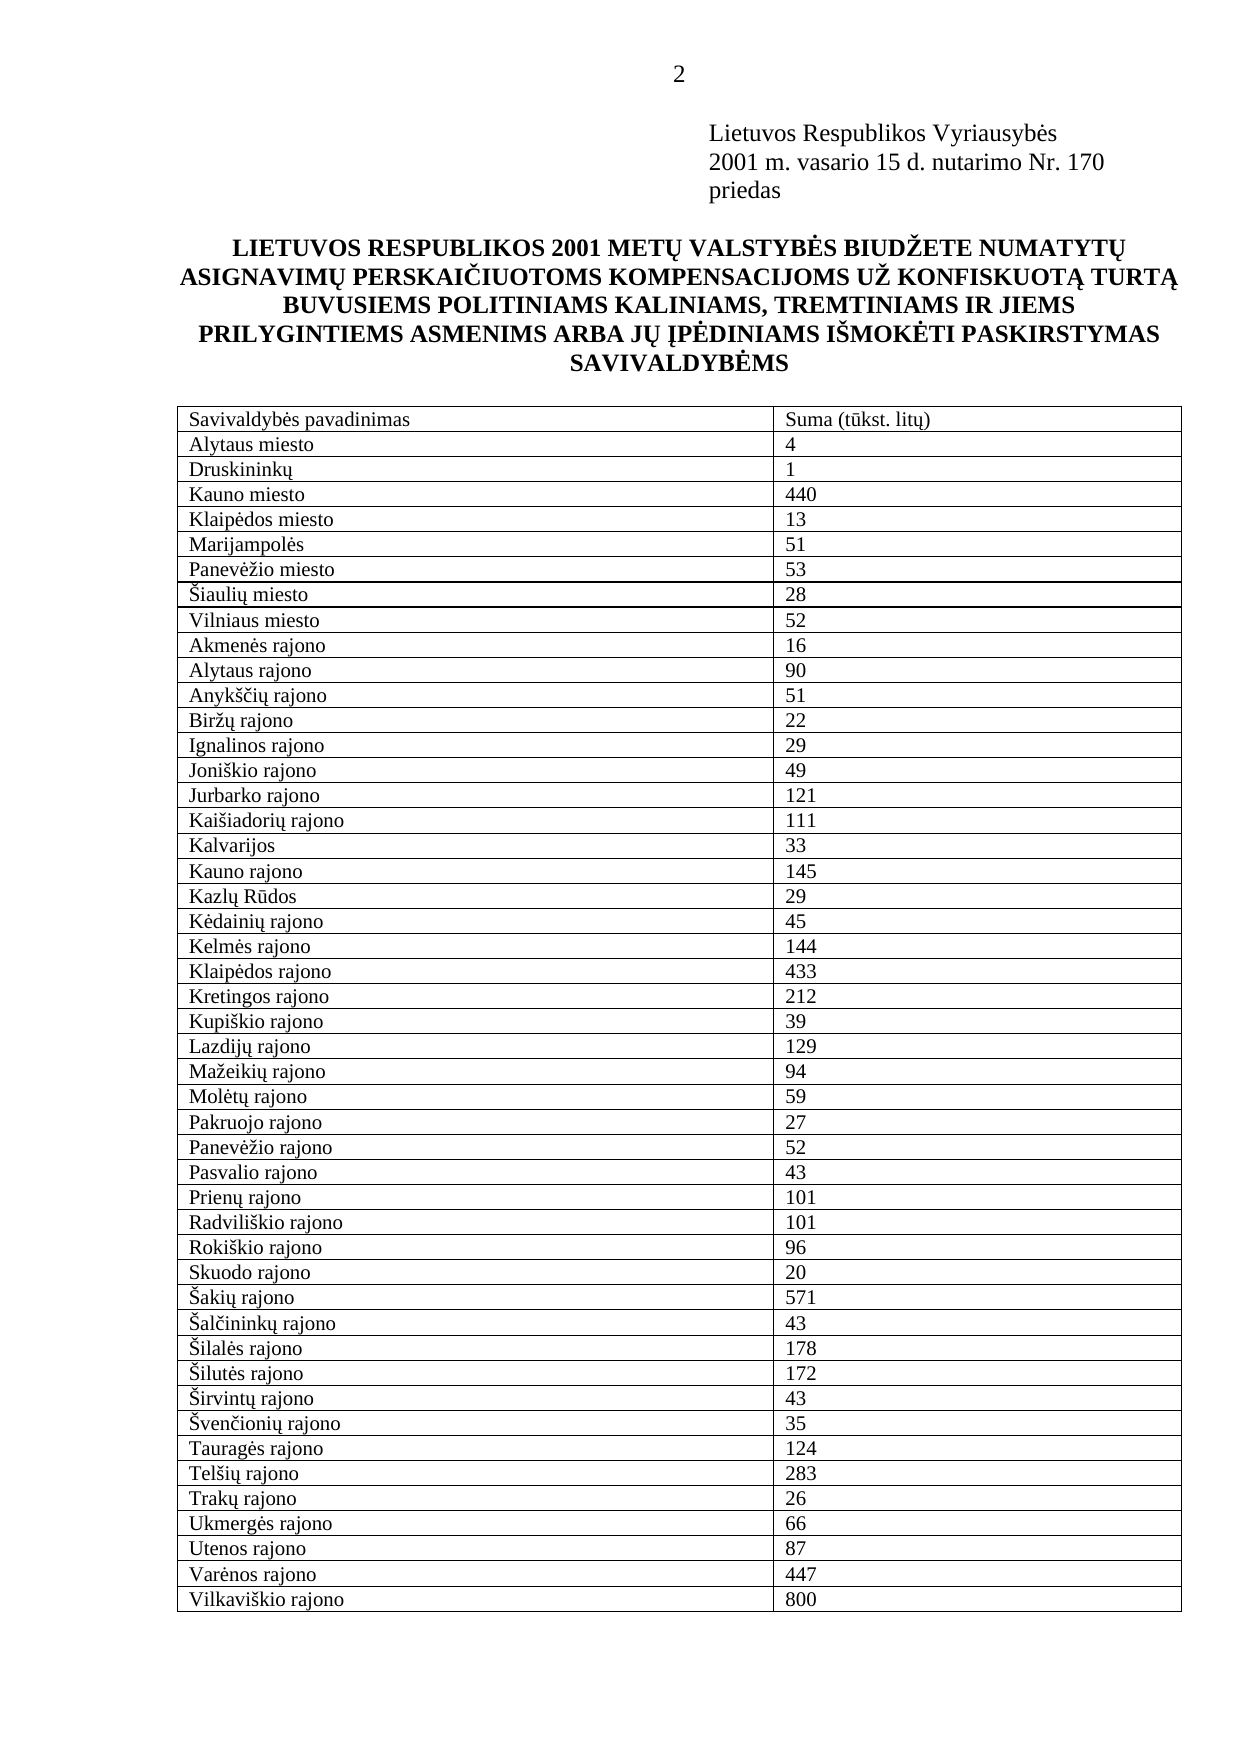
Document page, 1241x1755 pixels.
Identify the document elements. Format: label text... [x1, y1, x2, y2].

table_cell Kupiškio rajono [178, 1009, 773, 1033]
table_cell 59 [774, 1085, 1181, 1108]
table_cell Kaišiadorių rajono [178, 808, 773, 832]
table_cell Marijampolės [178, 532, 773, 556]
table_cell 144 [774, 934, 1181, 958]
table_cell 33 [774, 834, 1181, 857]
table_cell 51 [774, 683, 1181, 707]
table_cell 172 [774, 1361, 1181, 1385]
table_cell 129 [774, 1034, 1181, 1058]
table_header Savivaldybės pavadinimas [178, 407, 773, 431]
table_cell Šilalės rajono [178, 1336, 773, 1359]
table_cell Kauno rajono [178, 859, 773, 883]
table_cell Anykščių rajono [178, 683, 773, 707]
table_cell 124 [774, 1436, 1181, 1460]
table_cell Pakruojo rajono [178, 1110, 773, 1134]
table_cell 29 [774, 733, 1181, 757]
table_cell Šiaulių miesto [178, 583, 773, 606]
table_cell 66 [774, 1511, 1181, 1535]
table_cell Ukmergės rajono [178, 1511, 773, 1535]
table_cell Panevėžio miesto [178, 557, 773, 581]
table_cell Ignalinos rajono [178, 733, 773, 757]
table_cell Trakų rajono [178, 1486, 773, 1510]
table_cell Rokiškio rajono [178, 1235, 773, 1259]
table_cell 20 [774, 1260, 1181, 1284]
text priedas [177, 176, 1181, 204]
text LIETUVOS RESPUBLIKOS 2001 METŲ VALSTYBĖS BIUDŽETE NUMATYTŲ ASIGNAVIMŲ PERSKAIČIUOTOMS KOMPENSACIJOMS UŽ KONFISKUOTĄ TURTĄ BUVUSIEMS POLITINIAMS KALINIAMS, TREMTINIAMS IR JIEMS PRILYGINTIEMS ASMENIMS ARBA JŲ ĮPĖDINIAMS IŠMOKĖTI PASKIRSTYMAS SAVIVALDYBĖMS [177, 233, 1181, 377]
table_cell 35 [774, 1411, 1181, 1435]
table_cell 101 [774, 1185, 1181, 1209]
table_cell Tauragės rajono [178, 1436, 773, 1460]
table_cell 26 [774, 1486, 1181, 1510]
table_cell 52 [774, 608, 1181, 632]
text 2001 m. vasario 15 d. nutarimo Nr. 170 [177, 147, 1181, 176]
table_cell 1 [774, 457, 1181, 481]
table_cell Šilutės rajono [178, 1361, 773, 1385]
table_cell 43 [774, 1386, 1181, 1410]
table_cell 571 [774, 1285, 1181, 1309]
table_cell Biržų rajono [178, 708, 773, 732]
table_cell Alytaus rajono [178, 658, 773, 682]
table_cell Mažeikių rajono [178, 1059, 773, 1083]
table_cell Pasvalio rajono [178, 1160, 773, 1184]
table_cell 45 [774, 909, 1181, 933]
table_cell Alytaus miesto [178, 432, 773, 456]
table_cell 87 [774, 1536, 1181, 1560]
table_cell Kėdainių rajono [178, 909, 773, 933]
table_cell 447 [774, 1561, 1181, 1586]
table_cell Kazlų Rūdos [178, 884, 773, 908]
table_header Suma (tūkst. litų) [774, 407, 1181, 431]
table_cell 52 [774, 1135, 1181, 1159]
table_cell 800 [774, 1587, 1181, 1611]
table_cell Kretingos rajono [178, 984, 773, 1008]
table_cell 53 [774, 557, 1181, 581]
table_cell Joniškio rajono [178, 758, 773, 782]
table_cell 43 [774, 1160, 1181, 1184]
table_cell Švenčionių rajono [178, 1411, 773, 1435]
table_cell 28 [774, 583, 1181, 606]
table_cell 212 [774, 984, 1181, 1008]
table_cell 22 [774, 708, 1181, 732]
table_cell Kelmės rajono [178, 934, 773, 958]
table_cell 178 [774, 1336, 1181, 1359]
table_cell Utenos rajono [178, 1536, 773, 1560]
table_cell Radviliškio rajono [178, 1210, 773, 1234]
table_cell Vilkaviškio rajono [178, 1587, 773, 1611]
table_cell 13 [774, 507, 1181, 531]
table_cell 283 [774, 1461, 1181, 1485]
table_cell Akmenės rajono [178, 633, 773, 657]
table_cell 51 [774, 532, 1181, 556]
table_cell Šalčininkų rajono [178, 1310, 773, 1334]
table_cell Klaipėdos miesto [178, 507, 773, 531]
table_cell 29 [774, 884, 1181, 908]
table_cell Kalvarijos [178, 834, 773, 857]
table_cell Varėnos rajono [178, 1561, 773, 1586]
table_cell 39 [774, 1009, 1181, 1033]
text Lietuvos Respublikos Vyriausybės [177, 118, 1181, 147]
table_cell 94 [774, 1059, 1181, 1083]
table_cell 90 [774, 658, 1181, 682]
table_cell 433 [774, 959, 1181, 983]
table_cell 121 [774, 783, 1181, 807]
table_cell Skuodo rajono [178, 1260, 773, 1284]
table_cell 43 [774, 1310, 1181, 1334]
table_cell 16 [774, 633, 1181, 657]
table_cell 111 [774, 808, 1181, 832]
table_cell Jurbarko rajono [178, 783, 773, 807]
table_cell 440 [774, 482, 1181, 506]
table_cell Panevėžio rajono [178, 1135, 773, 1159]
table_cell 49 [774, 758, 1181, 782]
table_cell Širvintų rajono [178, 1386, 773, 1410]
table_cell 101 [774, 1210, 1181, 1234]
table_cell 96 [774, 1235, 1181, 1259]
table_cell Molėtų rajono [178, 1085, 773, 1108]
table_cell 27 [774, 1110, 1181, 1134]
table_cell Lazdijų rajono [178, 1034, 773, 1058]
table_cell Klaipėdos rajono [178, 959, 773, 983]
table_cell Šakių rajono [178, 1285, 773, 1309]
table_cell Vilniaus miesto [178, 608, 773, 632]
table_cell Druskininkų [178, 457, 773, 481]
table_cell Kauno miesto [178, 482, 773, 506]
table_cell 145 [774, 859, 1181, 883]
table_cell 4 [774, 432, 1181, 456]
table_cell Prienų rajono [178, 1185, 773, 1209]
table_cell Telšių rajono [178, 1461, 773, 1485]
